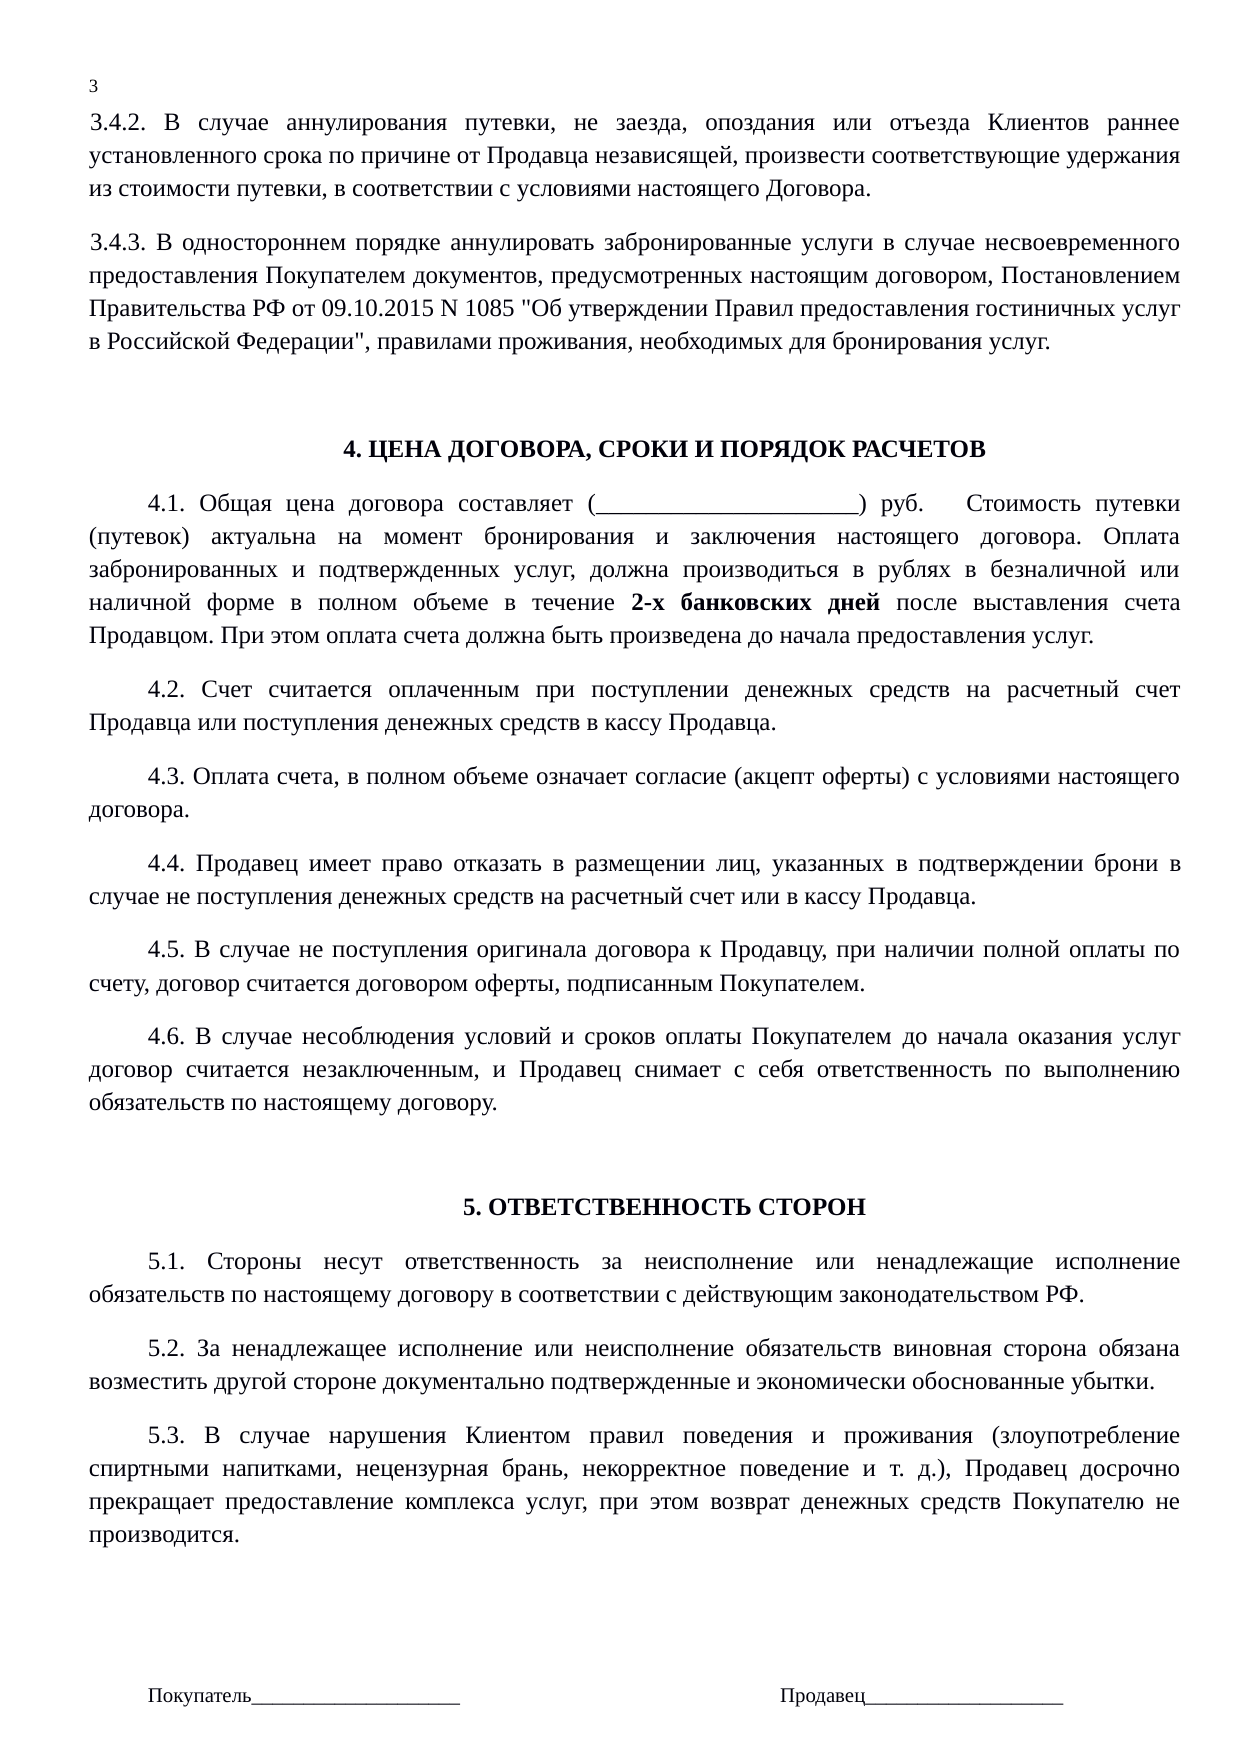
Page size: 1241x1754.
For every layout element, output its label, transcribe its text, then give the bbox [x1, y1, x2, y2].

text 4. ЦЕНА ДОГОВОРА, СРОКИ И ПОРЯДОК РАСЧЕТОВ [89, 434, 1181, 463]
text 4.6. В случае несоблюдения условий и сроков оплаты Покупателем до начала оказания услуг договор считается незаключенным, и Продавец снимает с себя ответственность по выполнению обязательств по настоящему договору. [89, 1021, 1181, 1116]
text 5. ОТВЕТСТВЕННОСТЬ СТОРОН [89, 1192, 1181, 1221]
text 3.4.3. В одностороннем порядке аннулировать забронированные услуги в случае несвоевременного предоставления Покупателем документов, предусмотренных настоящим договором, Постановлением Правительства РФ от 09.10.2015 N 1085 "Об утверждении Правил предоставления гостиничных услуг в Российской Федерации", правилами проживания, необходимых для бронирования услуг. [89, 227, 1181, 355]
text 5.1. Стороны несут ответственность за неисполнение или ненадлежащие исполнение обязательств по настоящему договору в соответствии с действующим законодательством РФ. [89, 1246, 1181, 1308]
text 4.3. Оплата счета, в полном объеме означает согласие (акцепт оферты) с условиями настоящего договора. [89, 761, 1181, 823]
text 4.2. Счет считается оплаченным при поступлении денежных средств на расчетный счет Продавца или поступления денежных средств в кассу Продавца. [89, 674, 1181, 736]
text 5.3. В случае нарушения Клиентом правил поведения и проживания (злоупотребление спиртными напитками, нецензурная брань, некорректное поведение и т. д.), Продавец досрочно прекращает предоставление комплекса услуг, при этом возврат денежных средств Покупателю не производится. [89, 1420, 1181, 1548]
text 4.4. Продавец имеет право отказать в размещении лиц, указанных в подтверждении брони в случае не поступления денежных средств на расчетный счет или в кассу Продавца. [89, 848, 1181, 909]
text 3.4.2. В случае аннулирования путевки, не заезда, опоздания или отъезда Клиентов раннее установленного срока по причине от Продавца независящей, произвести соответствующие удержания из стоимости путевки, в соответствии с условиями настоящего Договора. [89, 107, 1181, 202]
text 4.5. В случае не поступления оригинала договора к Продавцу, при наличии полной оплаты по счету, договор считается договором оферты, подписанным Покупателем. [89, 934, 1181, 996]
text 5.2. За ненадлежащее исполнение или неисполнение обязательств виновная сторона обязана возместить другой стороне документально подтвержденные и экономически обоснованные убытки. [89, 1333, 1181, 1395]
text 4.1. Общая цена договора составляет (_____________________) руб. Стоимость путевки (путевок) актуальна на момент бронирования и заключения настоящего договора. Оплата забронированных и подтвержденных услуг, должна производиться в рублях в безналичной или наличной форме в полном объеме в течение 2-х банковских дней после выставления счета Продавцом. При этом оплата счета должна быть произведена до начала предоставления услуг. [89, 488, 1181, 649]
